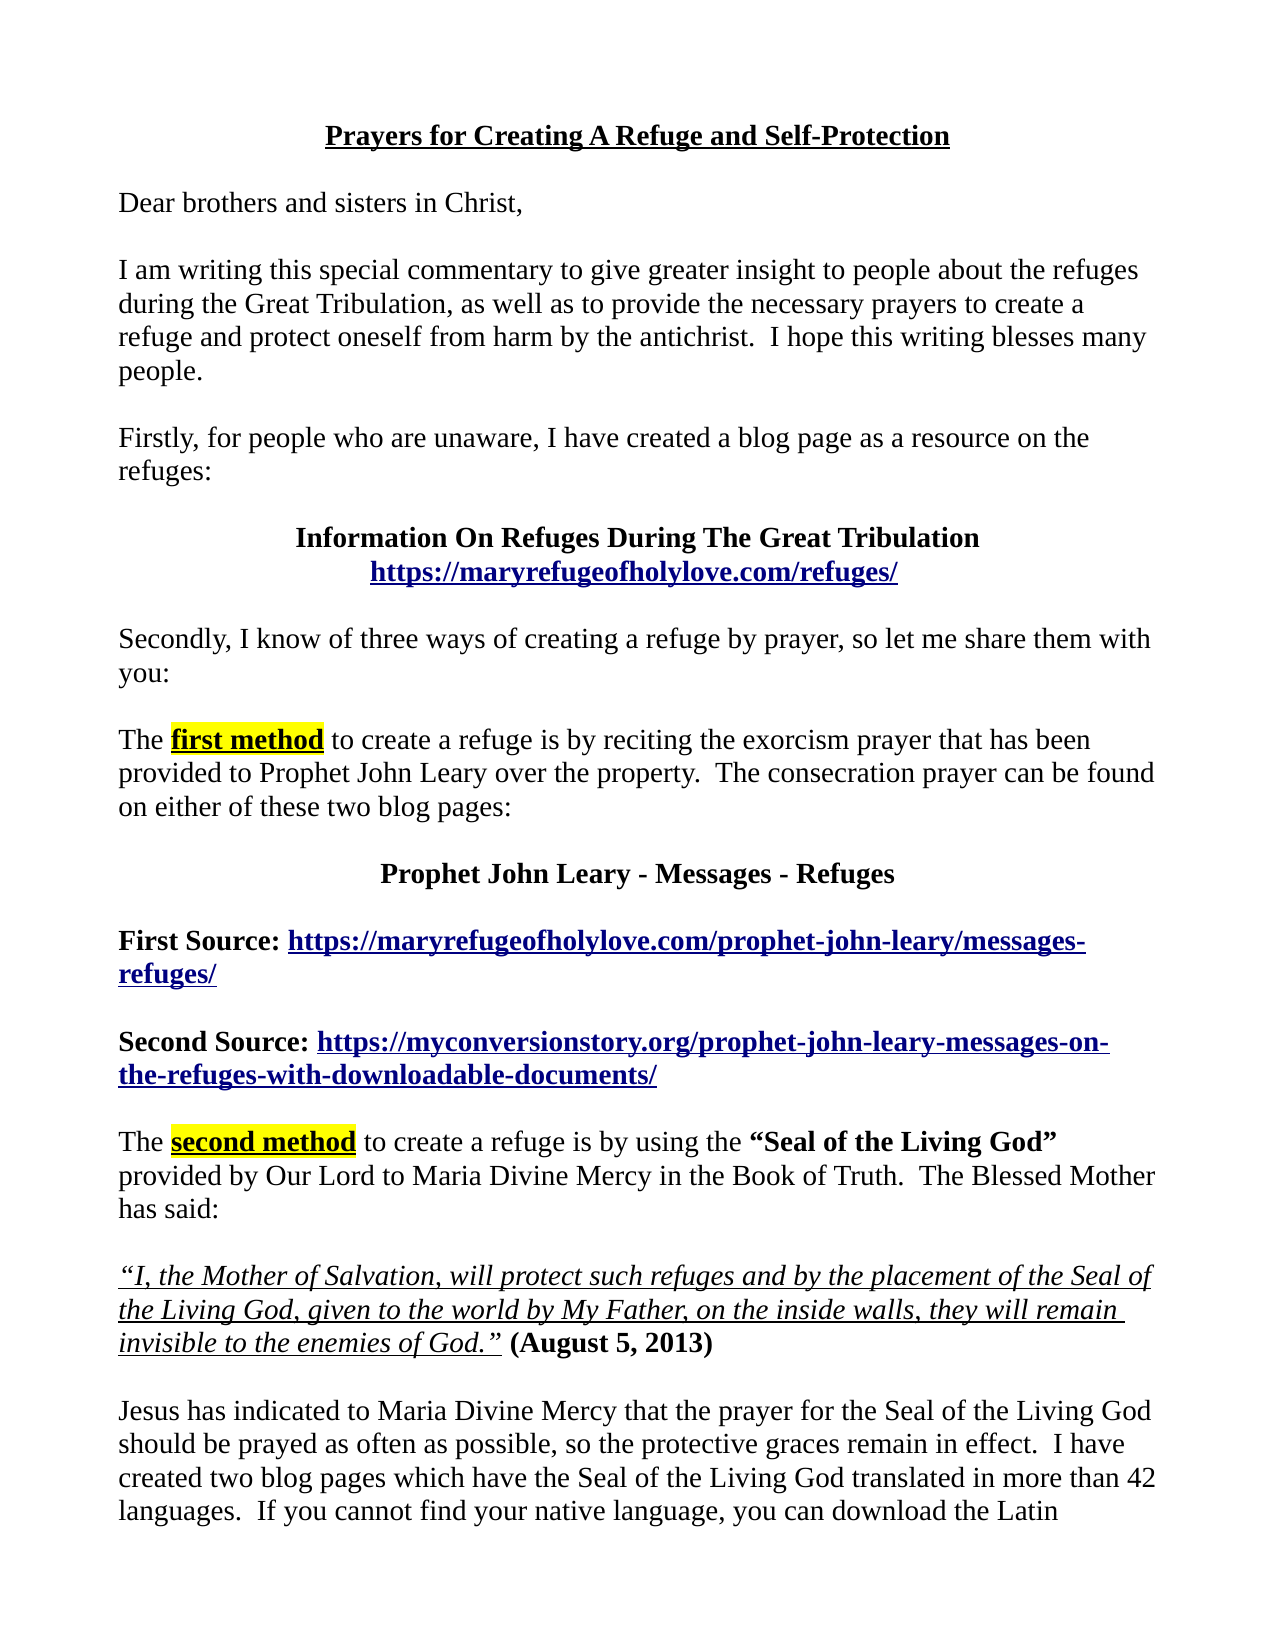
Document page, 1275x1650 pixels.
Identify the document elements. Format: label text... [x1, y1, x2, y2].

text Firstly, for people who are unaware, I have created a blog page as a resource on the refuges: [118, 420, 1157, 487]
text The second method to create a refuge is by using the “Seal of the Living God” provided by Our Lord to Maria Divine Mercy in the Book of Truth. The Blessed Mother has said: [118, 1124, 1157, 1225]
text Prophet John Leary - Messages - Refuges [118, 856, 1157, 889]
text Jesus has indicated to Maria Divine Mercy that the prayer for the Seal of the Living God should be prayed as often as possible, so the protective graces remain in effect. I have created two blog pages which have the Seal of the Living God translated in more than 42 languages. If you cannot find your native language, you can download the Latin [118, 1393, 1157, 1527]
text Information On Refuges During The Great Tribulation [118, 521, 1157, 554]
text The first method to create a refuge is by reciting the exorcism prayer that has been provided to Prophet John Leary over the property. The consecration prayer can be found on either of these two blog pages: [118, 722, 1157, 822]
text First Source: https://maryrefugeofholylove.com/prophet-john-leary/messages-refuges/ [118, 923, 1157, 990]
text Secondly, I know of three ways of creating a refuge by prayer, so let me share them with you: [118, 621, 1157, 688]
text Prayers for Creating A Refuge and Self-Protection [118, 118, 1157, 152]
text I am writing this special commentary to give greater insight to people about the refuges during the Great Tribulation, as well as to provide the necessary prayers to create a refuge and protect oneself from harm by the antichrist. I hope this writing blesses many people. [118, 252, 1157, 386]
text https://maryrefugeofholylove.com/refuges/ [118, 554, 1157, 588]
text Second Source: https://myconversionstory.org/prophet-john-leary-messages-on-the-refuges-with-downloadable-documents/ [118, 1024, 1157, 1091]
text “I, the Mother of Salvation, will protect such refuges and by the placement of the Seal of the Living God, given to the world by My Father, on the inside walls, they will remain invisible to the enemies of God.” (August 5, 2013) [118, 1258, 1157, 1359]
text Dear brothers and sisters in Christ, [118, 185, 1157, 219]
